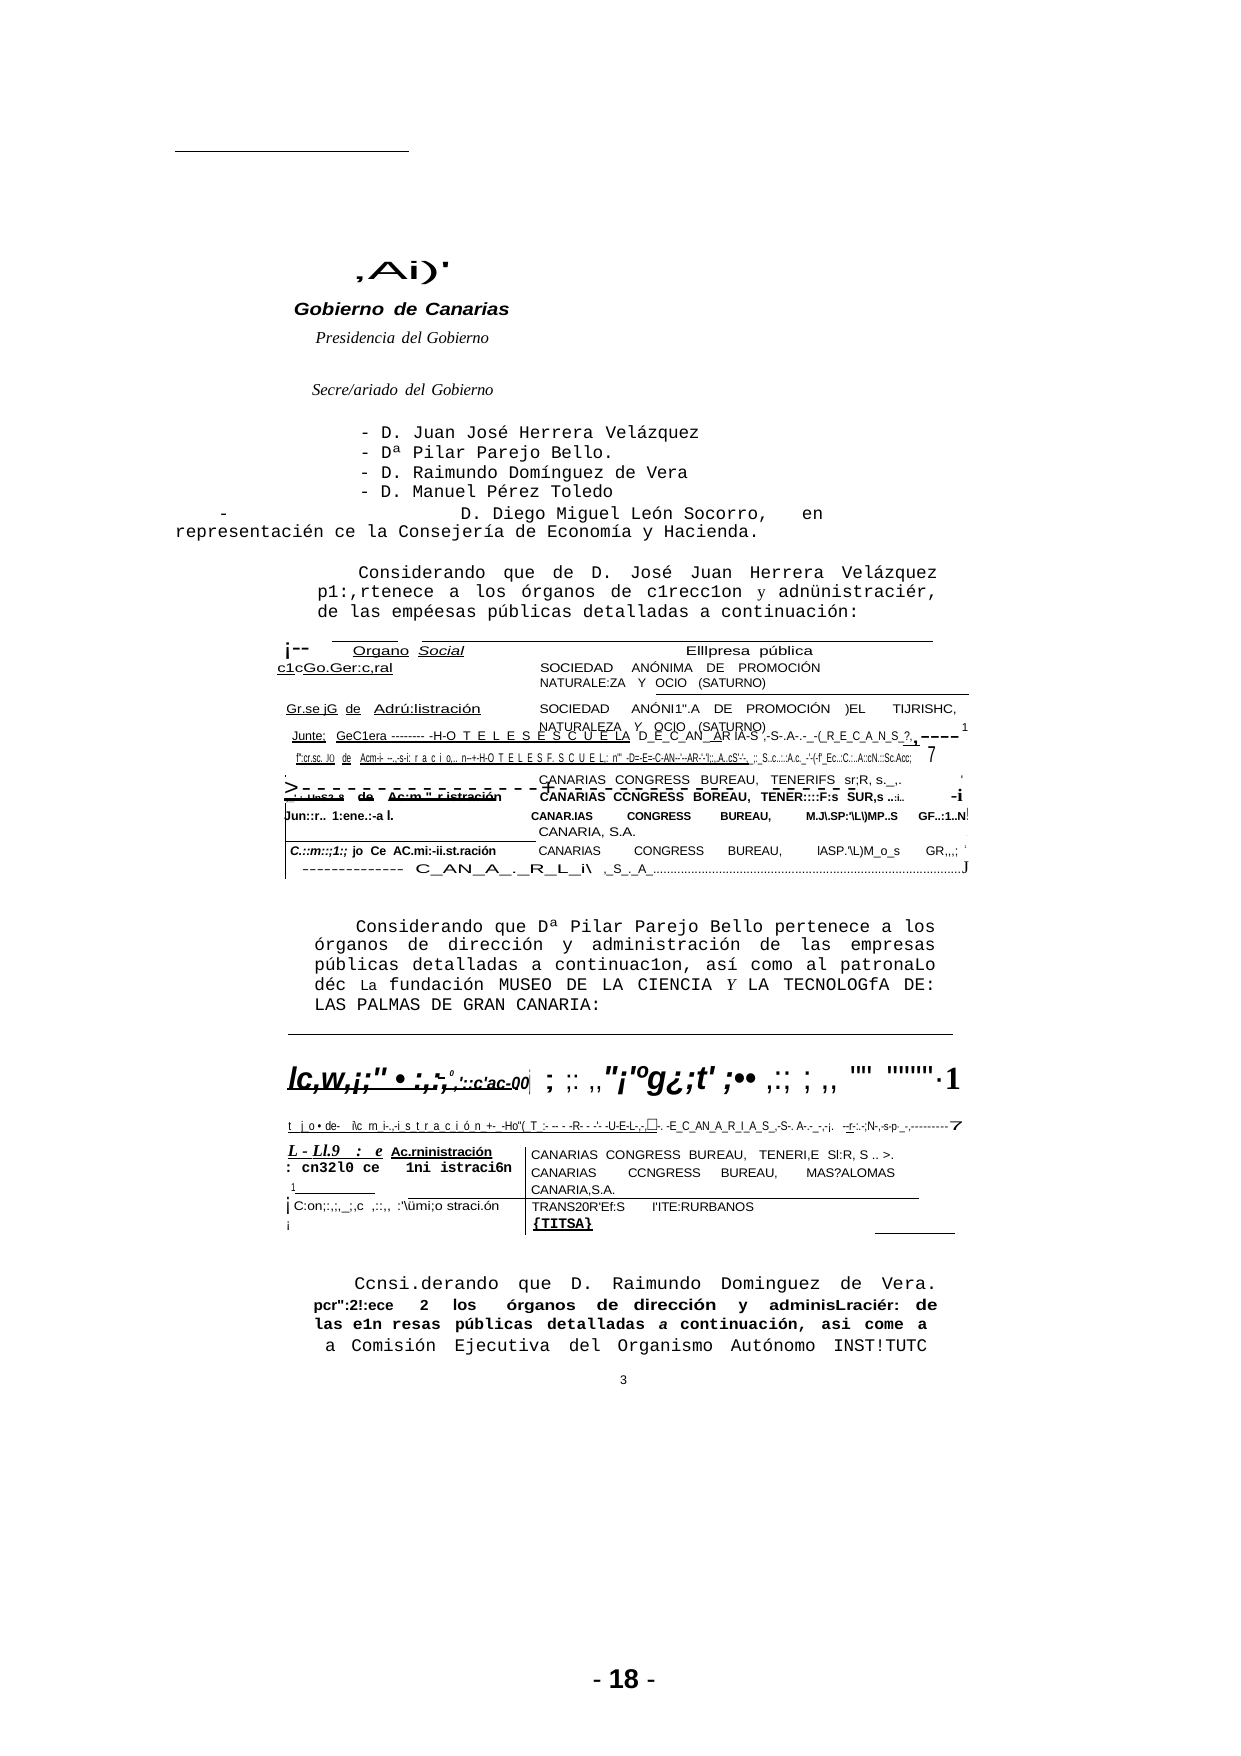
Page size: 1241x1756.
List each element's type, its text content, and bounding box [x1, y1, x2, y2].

list D. Raimundo Domínguez de Vera [359, 463, 1066, 483]
text NATURALE:ZA Y OCIO (SATURNO) [539, 676, 1066, 691]
text f":cr.sc. JO de Acm-i- --.,-s-i:_r_a_c_i_o,.._n--+-H-O_T_E_L_E_S_F._S_C_U_E_L,:_n"'_-D=-E=-C-AN--'--AR-'-'I;:,.A..cS'-'-,_;:_S..c..:.:A.c._-'-(-f'_Ec..:C.:..A::cN.::Sc.Acc; 7 [191, 742, 1041, 768]
text : cn32l0 ce 1ni istraci6n [284, 1160, 512, 1177]
text Gobierno de Canarias [191, 299, 613, 319]
text Gr.se jG de Adrú:listración SOCIEDAD ANÓNI1".A DE PROMOCIÓN )EL TIJRISHC, [272, 694, 1066, 719]
text 3 [191, 1373, 1056, 1387]
text TRANS20R'Ef:S I'ITE:RURBANOS [532, 1200, 1066, 1214]
text ¡1 [285, 1181, 512, 1194]
text Considerando que de D. José Juan Herrera Velázquez p1:,rtenece a los órganos de c1recc1on y adnünistraciér, de las empéesas públicas detalladas a continuación: [317, 563, 938, 622]
text -------------- C_AN_A_._R_L_i\ ,_S_._A_ J [302, 858, 1066, 878]
text ¡ [286, 1216, 513, 1231]
list Dª Pilar Parejo Bello. [359, 443, 1066, 463]
list D. Juan José Herrera Velázquez [359, 423, 1066, 443]
text Junte; GeC1era -------- -H-O_T_E_L_E_S_E_S_C_U_E_LA D_E_C_AN_ AR IA-S ,-S-.A-.-_-(_R_E_C_A_N_S_?, [292, 734, 902, 742]
text {TITSA} [532, 1216, 1066, 1232]
text a Comisión Ejecutiva del Organismo Autónomo INST!TUTC [325, 1336, 1066, 1355]
text NATURALEZA Y OCIO (SATURNO) 1 [539, 721, 1066, 734]
text Ccnsi.derando que D. Raimundo Dominguez de Vera. pcr":2!:ece 2 los órganos de dirección y adminisLraciér: de las e1n resas públicas detalladas a continuación, asi come a [313, 1274, 937, 1334]
text CANARIAS CONGRESS BUREAU, TENERI,E Sl:R, S .. >. CANARIAS CCNGRESS BUREAU, MAS?ALOMAS CANARIA,S.A. [531, 1148, 902, 1197]
text Presidencia del Gobierno [191, 328, 614, 347]
text CANARIAS CONGRESS BUREAU, TENERIFS sr;R, s._,. ' [539, 774, 1066, 787]
text C:on;:,;,_;,c ,::,, :'\ümi;o straci.ón [293, 1199, 513, 1214]
text Secre/ariado del Gobierno [191, 380, 615, 399]
text lc,w,¡;'' • :,:,0,'::c'ac-00j; ;: ,,"¡'ºg¿;t' ;•• ,:; ; ,, "'' '"""'·1 [183, 1058, 1066, 1096]
text C.::m::;1:; jo Ce AC.mi:-ii.st.ración CANARIAS CONGRESS BUREAU, lASP.'\L)M_o_s GR,,,; 1 [286, 843, 1066, 858]
text ¡-- Organo Social Elllpresa pública c1cGo.Ger:c,ral SOCIEDAD ANÓNIMA DE PROMOCIÓN [277, 632, 825, 675]
text [187, 806, 285, 824]
text ,----1 [902, 723, 973, 749]
list D. Diego Miguel León Socorro, en representacién ce la Consejería de Economía y Hacienda. [175, 504, 938, 542]
text Considerando que Dª Pilar Parejo Bello pertenece a los órganos de dirección y administración de las empresas públicas detalladas a continuac1on, así como al patronaLo déc La fundación MUSEO DE LA CIENCIA Y LA TECNOLOGfA DE: LAS PALMAS DE GRAN CANARIA: [314, 917, 936, 1015]
text Jun::r.. 1:ene.:-a l. CANAR.IAS CONGRESS BUREAU, M.J\.SP:'\L\)MP..S GF..:1..N! [286, 806, 1066, 824]
list D. Manuel Pérez Toledo [359, 483, 1066, 503]
text ,_'.: UnS2 8 de Ac:m." r.istración CANARIAS CCNGRESS BOREAU, TENER::::F:s SUR,s ..:i.. -i [286, 787, 1066, 806]
text L - Ll.9 : e Ac.rninistración [288, 1141, 512, 1160]
text [183, 787, 285, 806]
text t j_o • de- i\c rn_i-.,-i_s_t_r_a_c_i_ó_n_+-_-Ho"(_T_:- -- - -R- - -'- -U-E-L-,-,□-. -E_C_AN_A_R_I_A_S_,-S-. A-.-_-,-¡. --r-:.-;N-,-s-p·_-, 7 [185, 1113, 1066, 1135]
subtitle ,Ai)' [191, 256, 611, 285]
text CANARIA, S.A. . [538, 825, 1066, 839]
text >----------------+------------ ------ , [283, 777, 961, 803]
